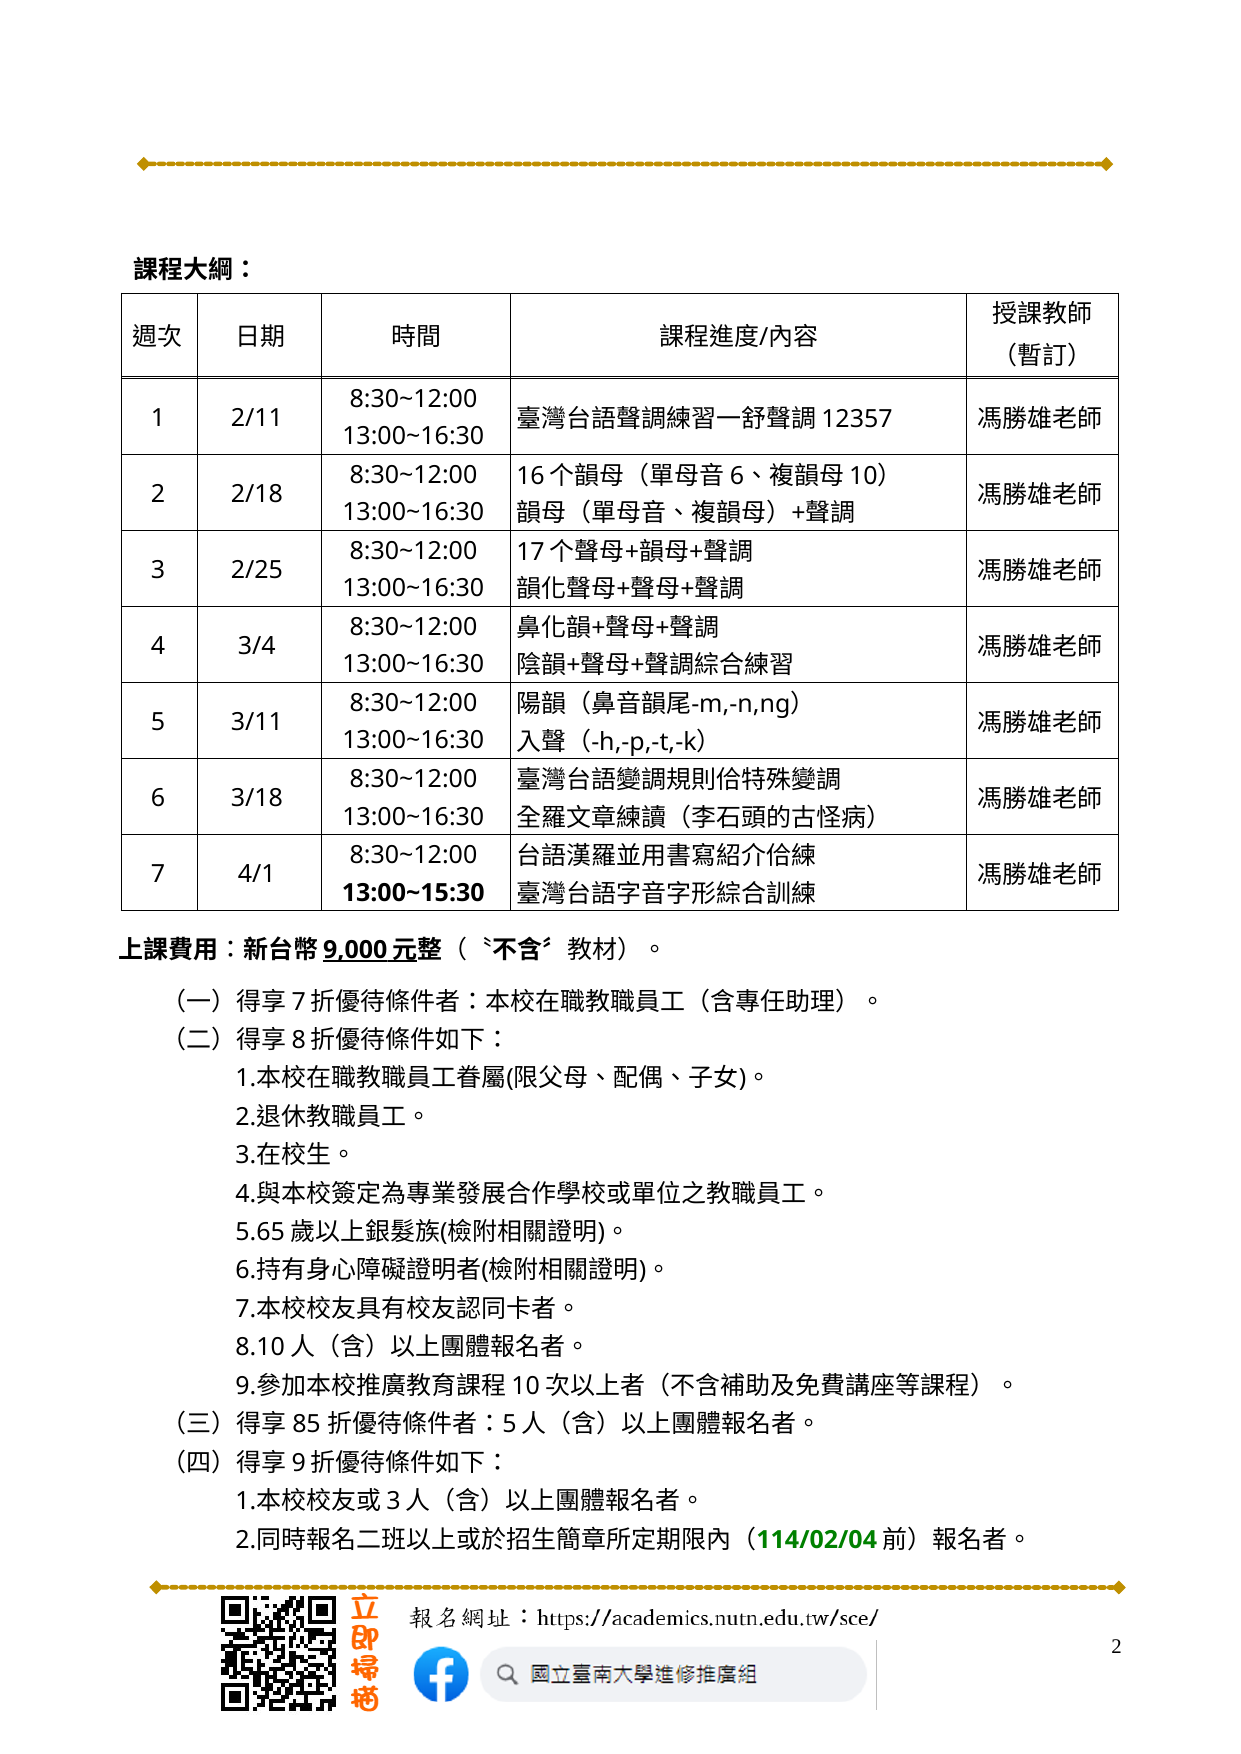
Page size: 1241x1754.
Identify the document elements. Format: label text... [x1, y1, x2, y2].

table_cell 8:30~12:00 13:00~16:30 [322, 379, 510, 454]
table_cell 8:30~12:00 13:00~15:30 [322, 835, 510, 910]
table_cell 鼻化韻+聲母+聲調 陰韻+聲母+聲調綜合練習 [511, 607, 966, 682]
table_cell 臺灣台語聲調練習一舒聲調12357 [511, 379, 966, 454]
table_cell 馮勝雄老師 [967, 379, 1118, 454]
table_cell 6 [122, 759, 197, 834]
table_header 授課教師 （暫訂） [967, 294, 1118, 376]
text 8.10人（含）以上團體報名者。 [235, 1330, 1122, 1362]
table_cell 台語漢羅並用書寫紹介佮練 臺灣台語字音字形綜合訓練 [511, 835, 966, 910]
picture [205, 1589, 385, 1722]
text 4.與本校簽定為專業發展合作學校或單位之教職員工。 [235, 1176, 1122, 1209]
table_cell 馮勝雄老師 [967, 531, 1118, 606]
text 1.本校校友或3人（含）以上團體報名者。 [235, 1484, 1122, 1516]
table_cell 3/18 [198, 759, 321, 834]
text 7.本校校友具有校友認同卡者。 [235, 1291, 1122, 1324]
table_cell 臺灣台語變調規則佮特殊變調 全羅文章練讀（李石頭的古怪病） [511, 759, 966, 834]
table_cell 7 [122, 835, 197, 910]
text （二）得享8折優待條件如下： [161, 1022, 1122, 1055]
picture [205, 1580, 385, 1586]
table_cell 5 [122, 683, 197, 758]
table_cell 2 [122, 455, 197, 530]
table_cell 4/1 [198, 835, 321, 910]
table_cell 8:30~12:00 13:00~16:30 [322, 683, 510, 758]
table_cell 3 [122, 531, 197, 606]
table_cell 3/11 [198, 683, 321, 758]
text 1.本校在職教職員工眷屬(限父母、配偶、子女)。 [235, 1061, 1122, 1093]
text （一）得享7折優待條件者：本校在職教職員工（含專任助理）。 [161, 984, 1122, 1016]
table_cell 2/18 [198, 455, 321, 530]
text （三）得享 85 折優待條件者：5人（含）以上團體報名者。 [161, 1407, 1122, 1439]
table_cell 馮勝雄老師 [967, 455, 1118, 530]
table_cell 4 [122, 607, 197, 682]
table_cell 2/11 [198, 379, 321, 454]
picture [392, 1591, 899, 1710]
text 上課費用：新台幣9,000元整（〝不含〞教材）。 [118, 929, 1122, 966]
table_header 時間 [322, 294, 510, 376]
table_header 日期 [198, 294, 321, 376]
table_cell 馮勝雄老師 [967, 759, 1118, 834]
text 3.在校生。 [235, 1138, 1122, 1170]
table_cell 馮勝雄老師 [967, 835, 1118, 910]
table_cell 8:30~12:00 13:00~16:30 [322, 759, 510, 834]
text 2.退休教職員工。 [235, 1099, 1122, 1132]
table_cell 8:30~12:00 13:00~16:30 [322, 455, 510, 530]
table_cell 17个聲母+韻母+聲調 韻化聲母+聲母+聲調 [511, 531, 966, 606]
table_cell 馮勝雄老師 [967, 607, 1118, 682]
text 9.參加本校推廣教育課程10次以上者（不含補助及免費講座等課程）。 [235, 1368, 1122, 1401]
table_header 週次 [122, 294, 197, 376]
table_cell 8:30~12:00 13:00~16:30 [322, 531, 510, 606]
table_cell 3/4 [198, 607, 321, 682]
table_cell 2/25 [198, 531, 321, 606]
text 課程大綱： [133, 249, 1122, 286]
text （四）得享9折優待條件如下： [161, 1445, 1122, 1478]
text 5.65歲以上銀髮族(檢附相關證明)。 [235, 1214, 1122, 1247]
table_cell 8:30~12:00 13:00~16:30 [322, 607, 510, 682]
text 6.持有身心障礙證明者(檢附相關證明)。 [235, 1253, 1122, 1286]
table_cell 1 [122, 379, 197, 454]
table_cell 陽韻（鼻音韻尾-m,-n,ng） 入聲（-h,-p,-t,-k） [511, 683, 966, 758]
table_header 課程進度/內容 [511, 294, 966, 376]
text 2.同時報名二班以上或於招生簡章所定期限內（114/02/04前）報名者。 [235, 1522, 1122, 1554]
table_cell 16个韻母（單母音6、複韻母10） 韻母（單母音、複韻母）+聲調 [511, 455, 966, 530]
table_cell 馮勝雄老師 [967, 683, 1118, 758]
